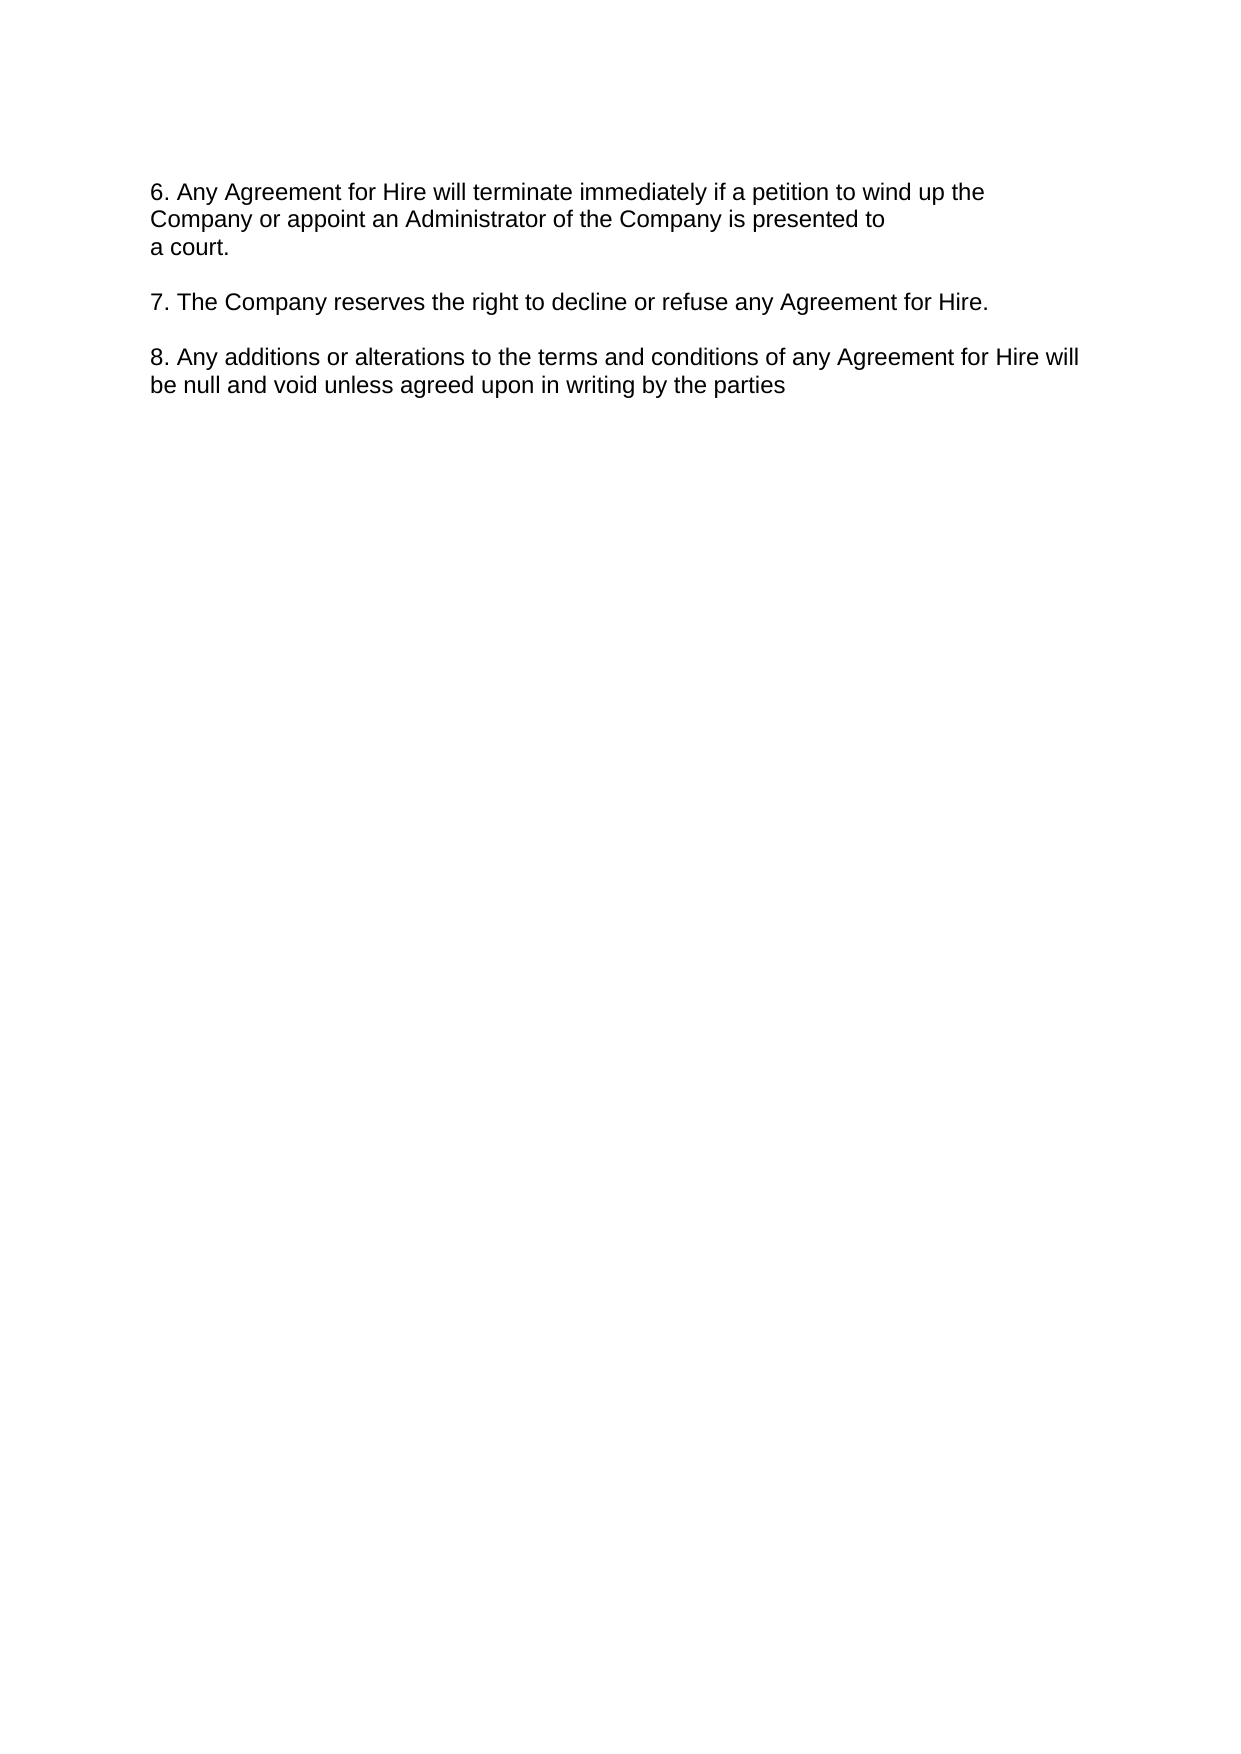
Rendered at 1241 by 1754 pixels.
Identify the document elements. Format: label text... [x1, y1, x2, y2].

text a court. [150, 233, 1090, 260]
text 7. The Company reserves the right to decline or refuse any Agreement for Hire. [150, 288, 1090, 316]
text 8. Any additions or alterations to the terms and conditions of any Agreement for Hire will be null and void unless agreed upon in writing by the parties [150, 343, 1090, 398]
text 6. Any Agreement for Hire will terminate immediately if a petition to wind up the Company or appoint an Administrator of the Company is presented to [150, 178, 1090, 233]
